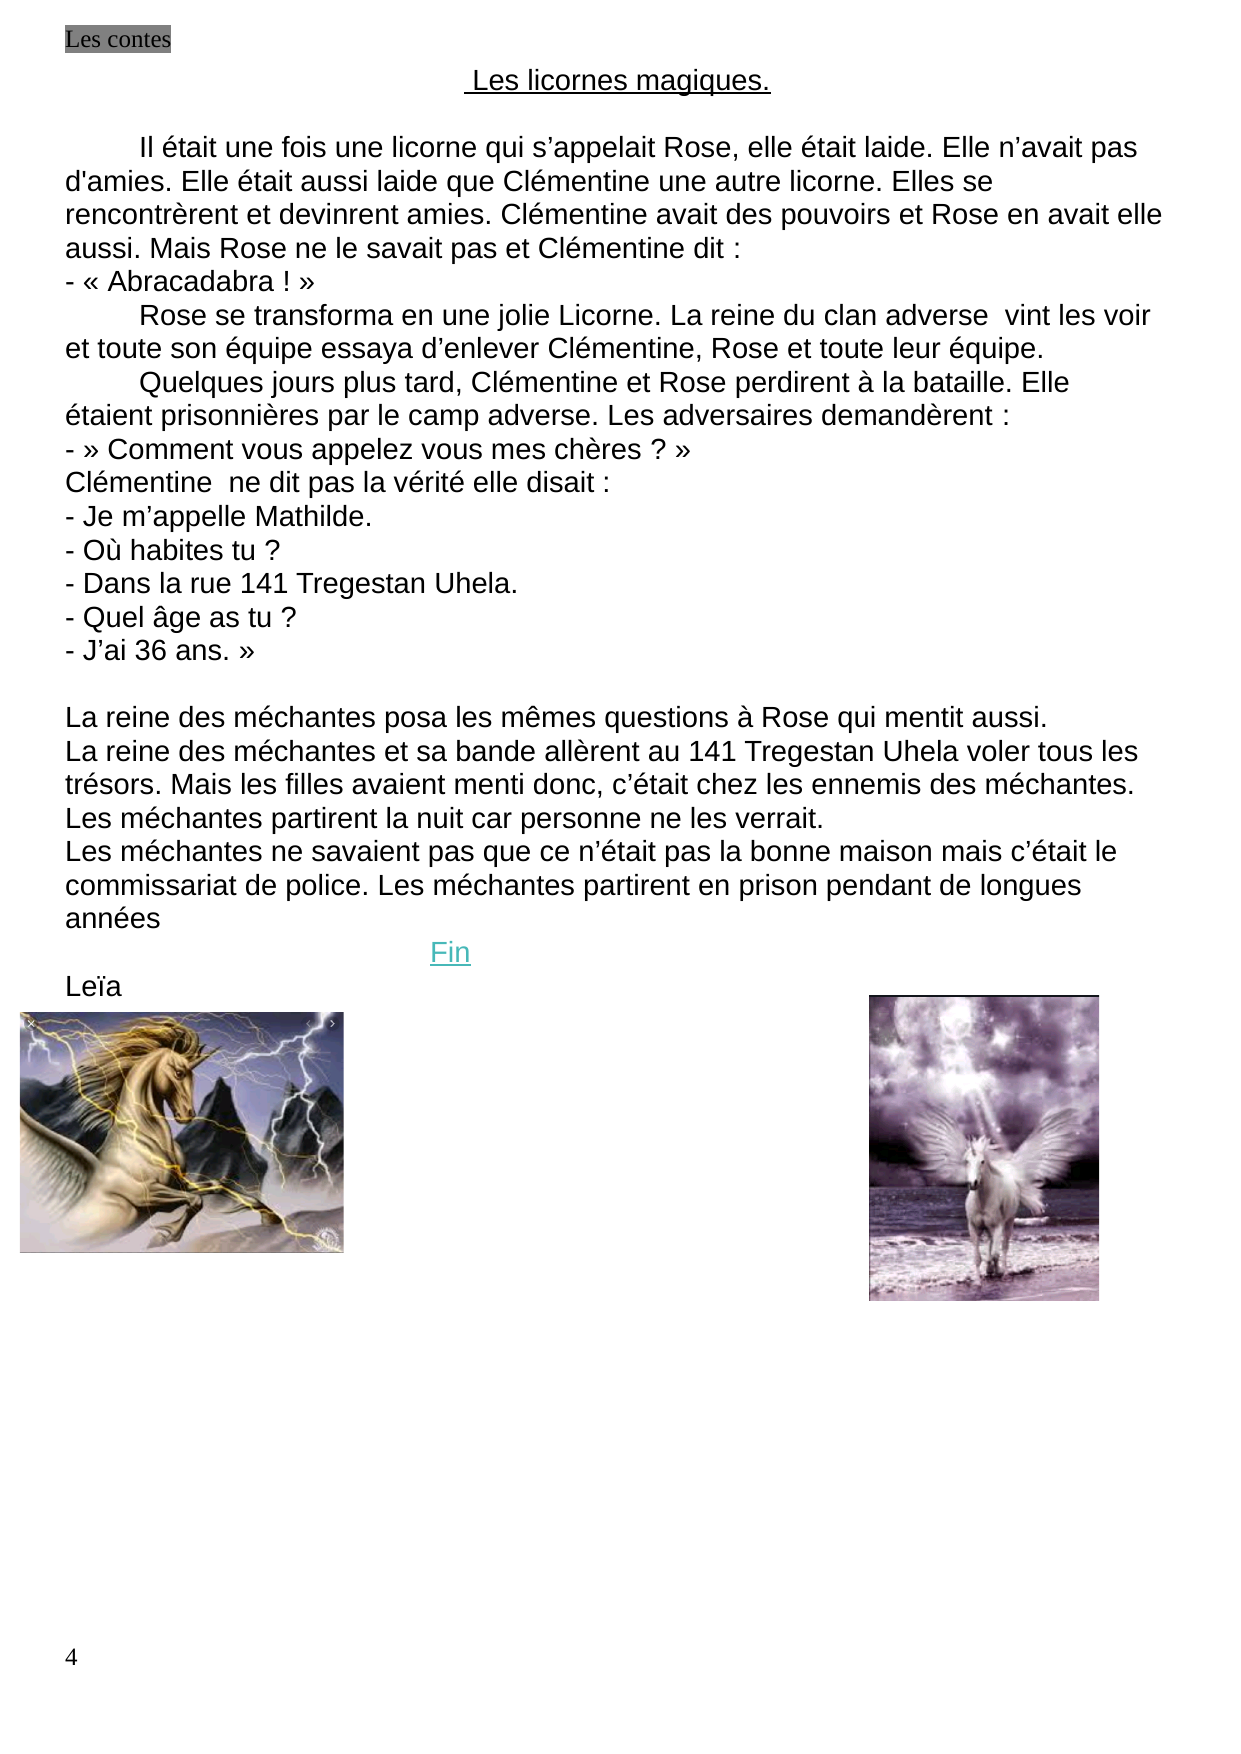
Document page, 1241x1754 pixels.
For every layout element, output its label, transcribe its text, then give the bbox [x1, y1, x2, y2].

text La reine des méchantes et sa bande allèrent au 141 Tregestan Uhela voler tous les trésors. Mais les filles avaient menti donc, c’était chez les ennemis des méchantes. Les méchantes partirent la nuit car personne ne les verrait. [65, 734, 1169, 834]
text - Où habites tu ? [65, 533, 1169, 566]
text Il était une fois une licorne qui s’appelait Rose, elle était laide. Elle n’avait pas d'amies. Elle était aussi laide que Clémentine une autre licorne. Elles se rencontrèrent et devinrent amies. Clémentine avait des pouvoirs et Rose en avait elle aussi. Mais Rose ne le savait pas et Clémentine dit : [65, 130, 1169, 264]
text Quelques jours plus tard, Clémentine et Rose perdirent à la bataille. Elle étaient prisonnières par le camp adverse. Les adversaires demandèrent : [65, 365, 1169, 432]
text - Je m’appelle Mathilde. [65, 499, 1169, 533]
text - » Comment vous appelez vous mes chères ? » [65, 432, 1169, 466]
text - J’ai 36 ans. » [65, 633, 1169, 667]
text Les méchantes ne savaient pas que ce n’était pas la bonne maison mais c’était le commissariat de police. Les méchantes partirent en prison pendant de longues années [65, 834, 1169, 935]
text Leïa [65, 969, 1169, 1002]
text - Quel âge as tu ? [65, 600, 1169, 633]
text Clémentine ne dit pas la vérité elle disait : [65, 466, 1169, 499]
text Fin [65, 935, 1169, 969]
picture [869, 995, 1100, 1301]
text - « Abracadabra ! » [65, 264, 1169, 298]
text - Dans la rue 141 Tregestan Uhela. [65, 566, 1169, 600]
text Les licornes magiques. [65, 63, 1169, 97]
text Rose se transforma en une jolie Licorne. La reine du clan adverse vint les voir et toute son équipe essaya d’enlever Clémentine, Rose et toute leur équipe. [65, 298, 1169, 365]
text La reine des méchantes posa les mêmes questions à Rose qui mentit aussi. [65, 700, 1169, 734]
picture [19, 1012, 344, 1253]
